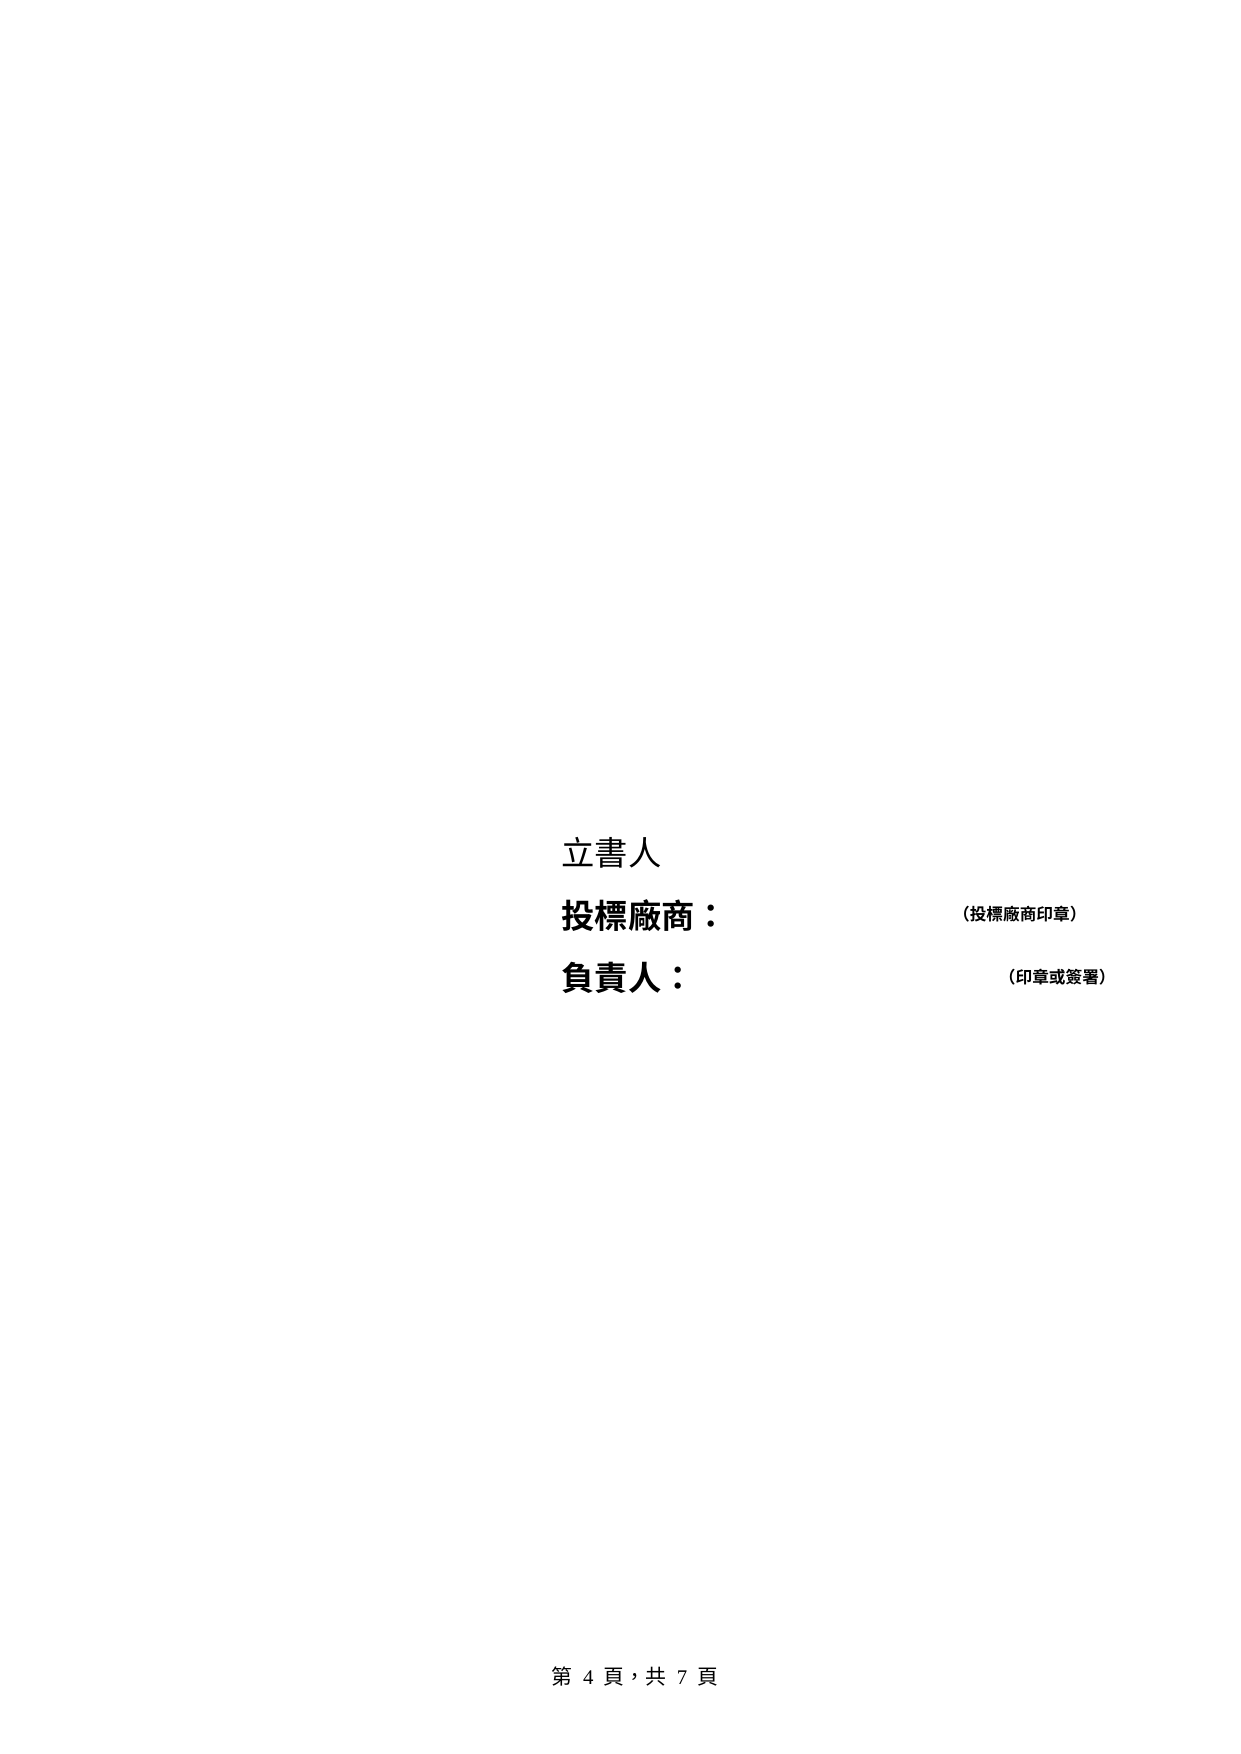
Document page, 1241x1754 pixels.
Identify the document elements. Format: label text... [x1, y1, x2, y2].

text 投標廠商： （投標廠商印章） [561, 872, 1152, 934]
text 負責人： （印章或簽署） [561, 934, 1152, 997]
text 立書人 [561, 809, 1152, 872]
